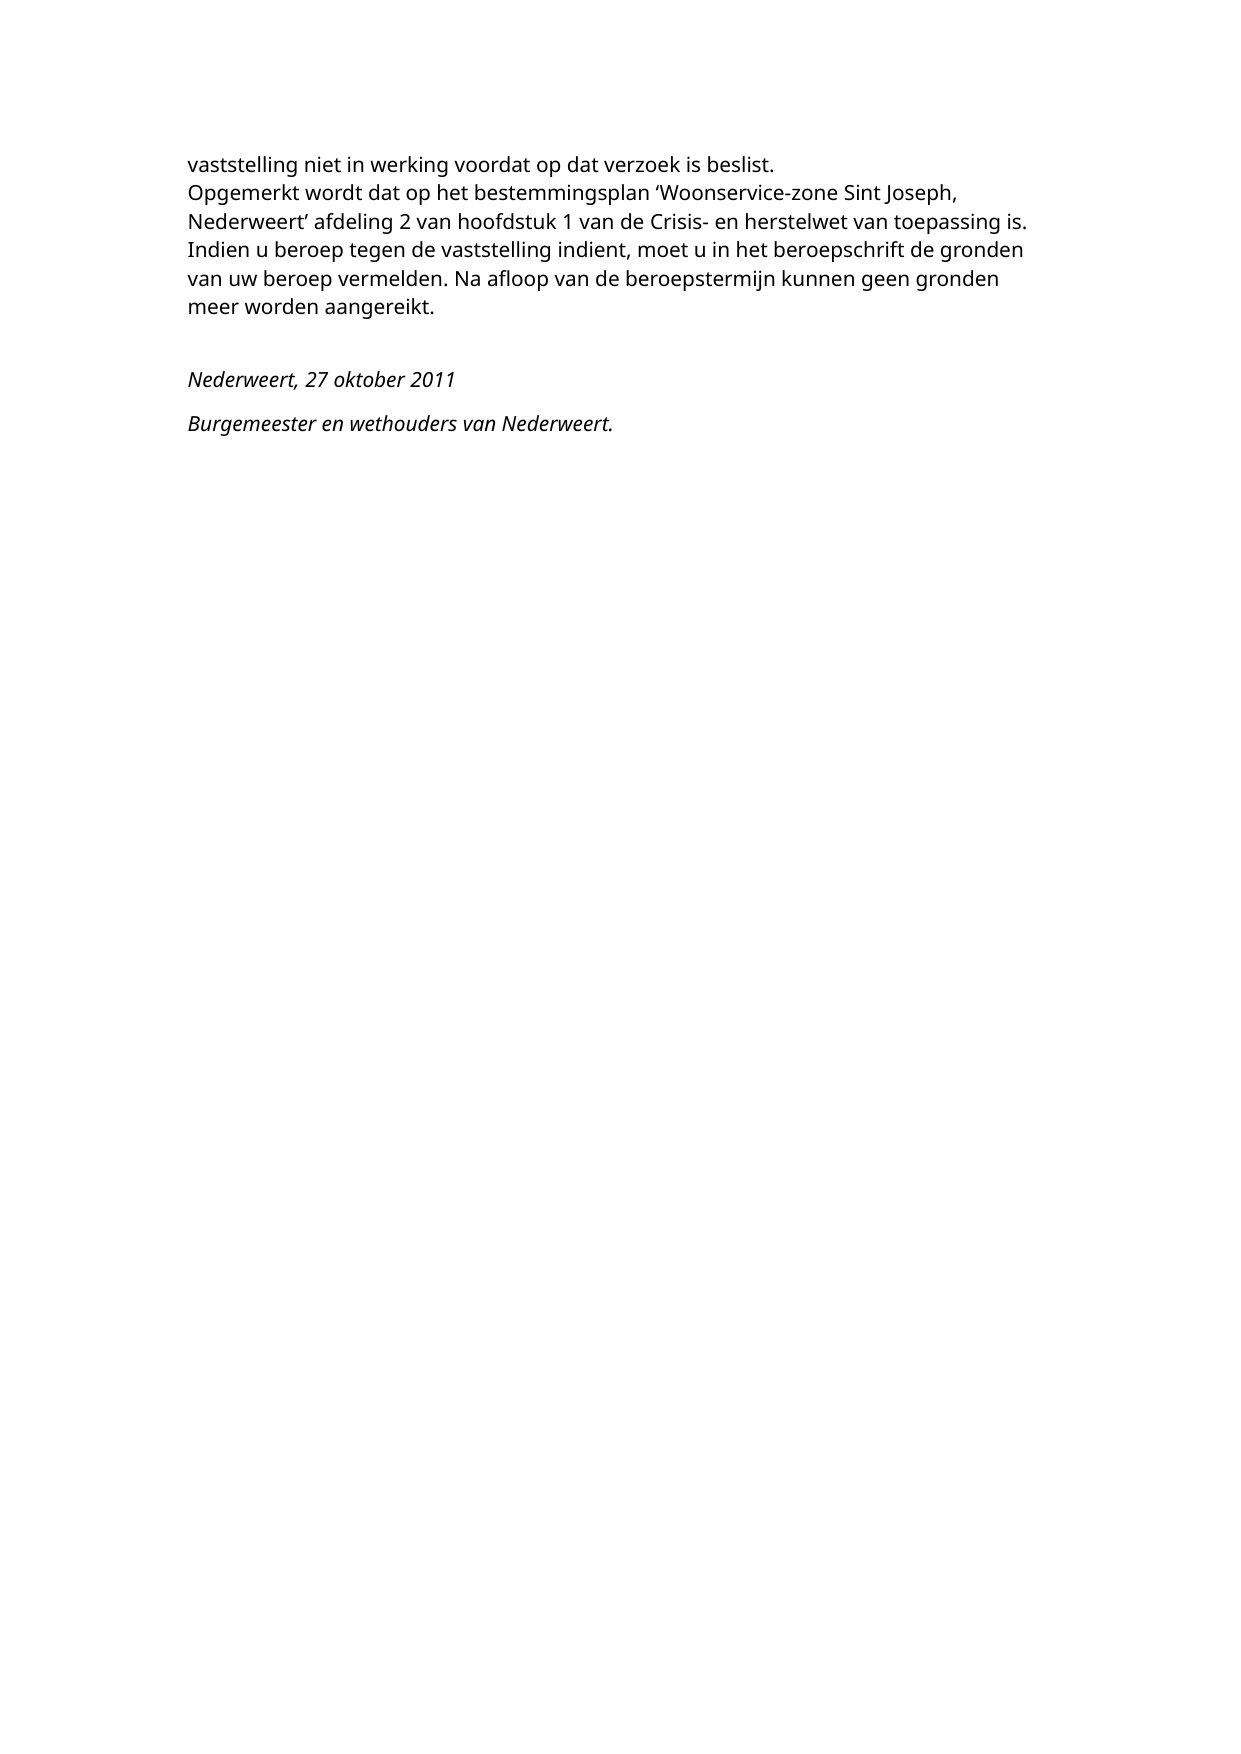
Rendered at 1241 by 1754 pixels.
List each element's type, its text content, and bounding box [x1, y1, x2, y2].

text Opgemerkt wordt dat op het bestemmingsplan ‘Woonservice-zone Sint Joseph, Nederweert’ afdeling 2 van hoofdstuk 1 van de Crisis- en herstelwet van toepassing is. Indien u beroep tegen de vaststelling indient, moet u in het beroepschrift de gronden van uw beroep vermelden. Na afloop van de beroepstermijn kunnen geen gronden meer worden aangereikt. [187, 178, 1053, 321]
text Nederweert, 27 oktober 2011 [187, 366, 1053, 394]
text vaststelling niet in werking voordat op dat verzoek is beslist. [187, 150, 1053, 178]
text Burgemeester en wethouders van Nederweert. [187, 409, 1053, 437]
